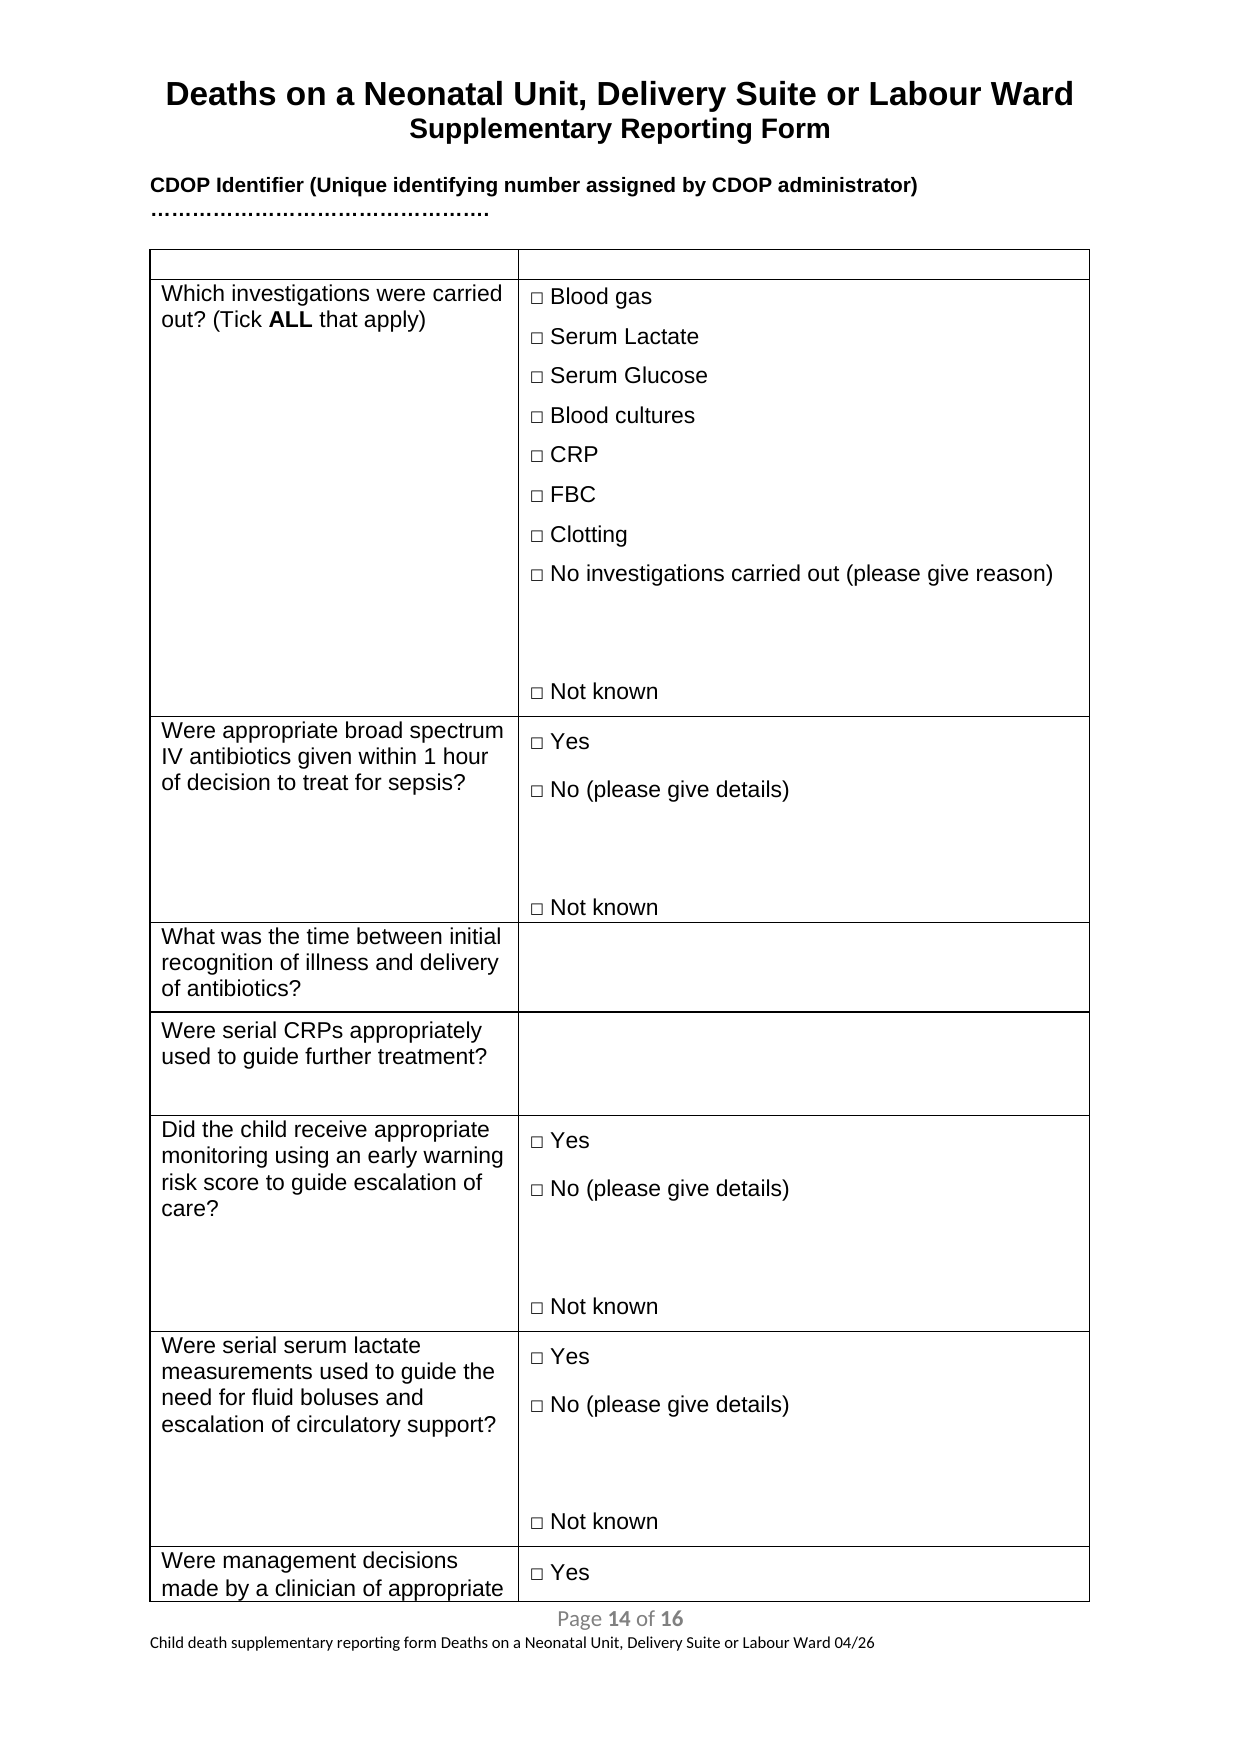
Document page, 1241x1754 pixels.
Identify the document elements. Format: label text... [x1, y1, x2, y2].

table_cell What was the time between initial recognition of illness and delivery of antibiotics? [151, 923, 518, 1011]
table_cell [519, 923, 1089, 1011]
table_cell Did the child receive appropriate monitoring using an early warning risk score to guide escalation of care? [151, 1116, 518, 1331]
table_cell Which investigations were carried out? (Tick ALL that apply) [151, 280, 518, 716]
table_cell ☐ Yes ☐ No (please give details) ☐ Not known [519, 1116, 1089, 1331]
table_cell ☐ Blood gas ☐ Serum Lactate ☐ Serum Glucose ☐ Blood cultures ☐ CRP ☐ FBC ☐ Clotting ☐ No investigations carried out (please give reason) ☐ Not known [519, 280, 1089, 716]
table_cell Were serial CRPs appropriately used to guide further treatment? [151, 1013, 518, 1115]
table_cell ☐ Yes ☐ No (please give details) ☐ Not known [519, 717, 1089, 922]
table_cell [519, 250, 1089, 279]
table_cell [519, 1013, 1089, 1115]
table_cell ☐ Yes [519, 1547, 1089, 1601]
table_cell ☐ Yes ☐ No (please give details) ☐ Not known [519, 1332, 1089, 1546]
table_cell Were management decisions made by a clinician of appropriate [151, 1547, 518, 1601]
table_cell Were serial serum lactate measurements used to guide the need for fluid boluses and escalation of circulatory support? [151, 1332, 518, 1546]
table_cell [151, 250, 518, 279]
table_cell Were appropriate broad spectrum IV antibiotics given within 1 hour of decision to treat for sepsis? [151, 717, 518, 922]
